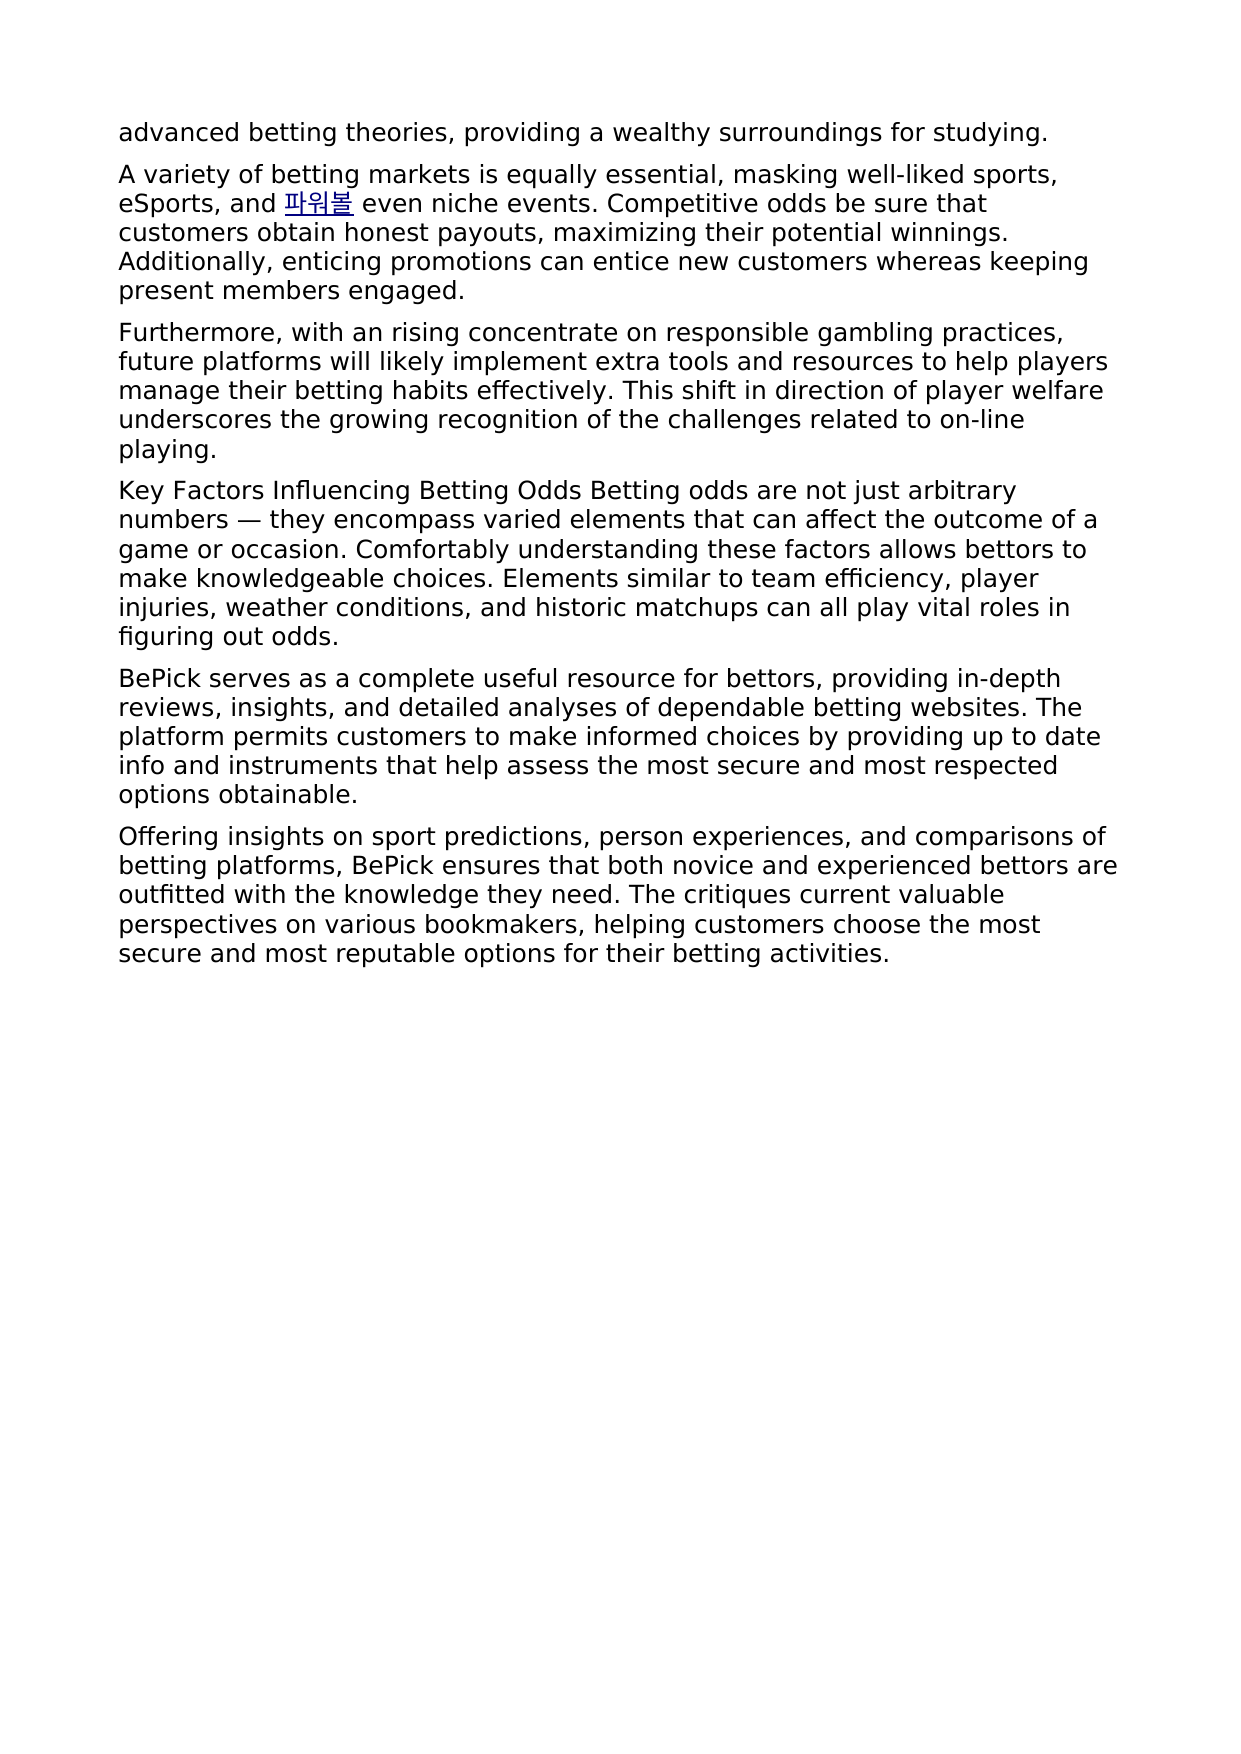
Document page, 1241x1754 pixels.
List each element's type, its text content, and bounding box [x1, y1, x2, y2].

text advanced betting theories, providing a wealthy surroundings for studying. [118, 118, 1122, 147]
text Key Factors Influencing Betting Odds Betting odds are not just arbitrary numbers — they encompass varied elements that can affect the outcome of a game or occasion. Comfortably understanding these factors allows bettors to make knowledgeable choices. Elements similar to team efficiency, player injuries, weather conditions, and historic matchups can all play vital roles in figuring out odds. [118, 476, 1122, 651]
text Furthermore, with an rising concentrate on responsible gambling practices, future platforms will likely implement extra tools and resources to help players manage their betting habits effectively. This shift in direction of player welfare underscores the growing recognition of the challenges related to on-line playing. [118, 318, 1122, 464]
text A variety of betting markets is equally essential, masking well-liked sports, eSports, and 파워볼 even niche events. Competitive odds be sure that customers obtain honest payouts, maximizing their potential winnings. Additionally, enticing promotions can entice new customers whereas keeping present members engaged. [118, 160, 1122, 306]
text Offering insights on sport predictions, person experiences, and comparisons of betting platforms, BePick ensures that both novice and experienced bettors are outfitted with the knowledge they need. The critiques current valuable perspectives on various bookmakers, helping customers choose the most secure and most reputable options for their betting activities. [118, 822, 1122, 968]
text BePick serves as a complete useful resource for bettors, providing in-depth reviews, insights, and detailed analyses of dependable betting websites. The platform permits customers to make informed choices by providing up to date info and instruments that help assess the most secure and most respected options obtainable. [118, 664, 1122, 810]
